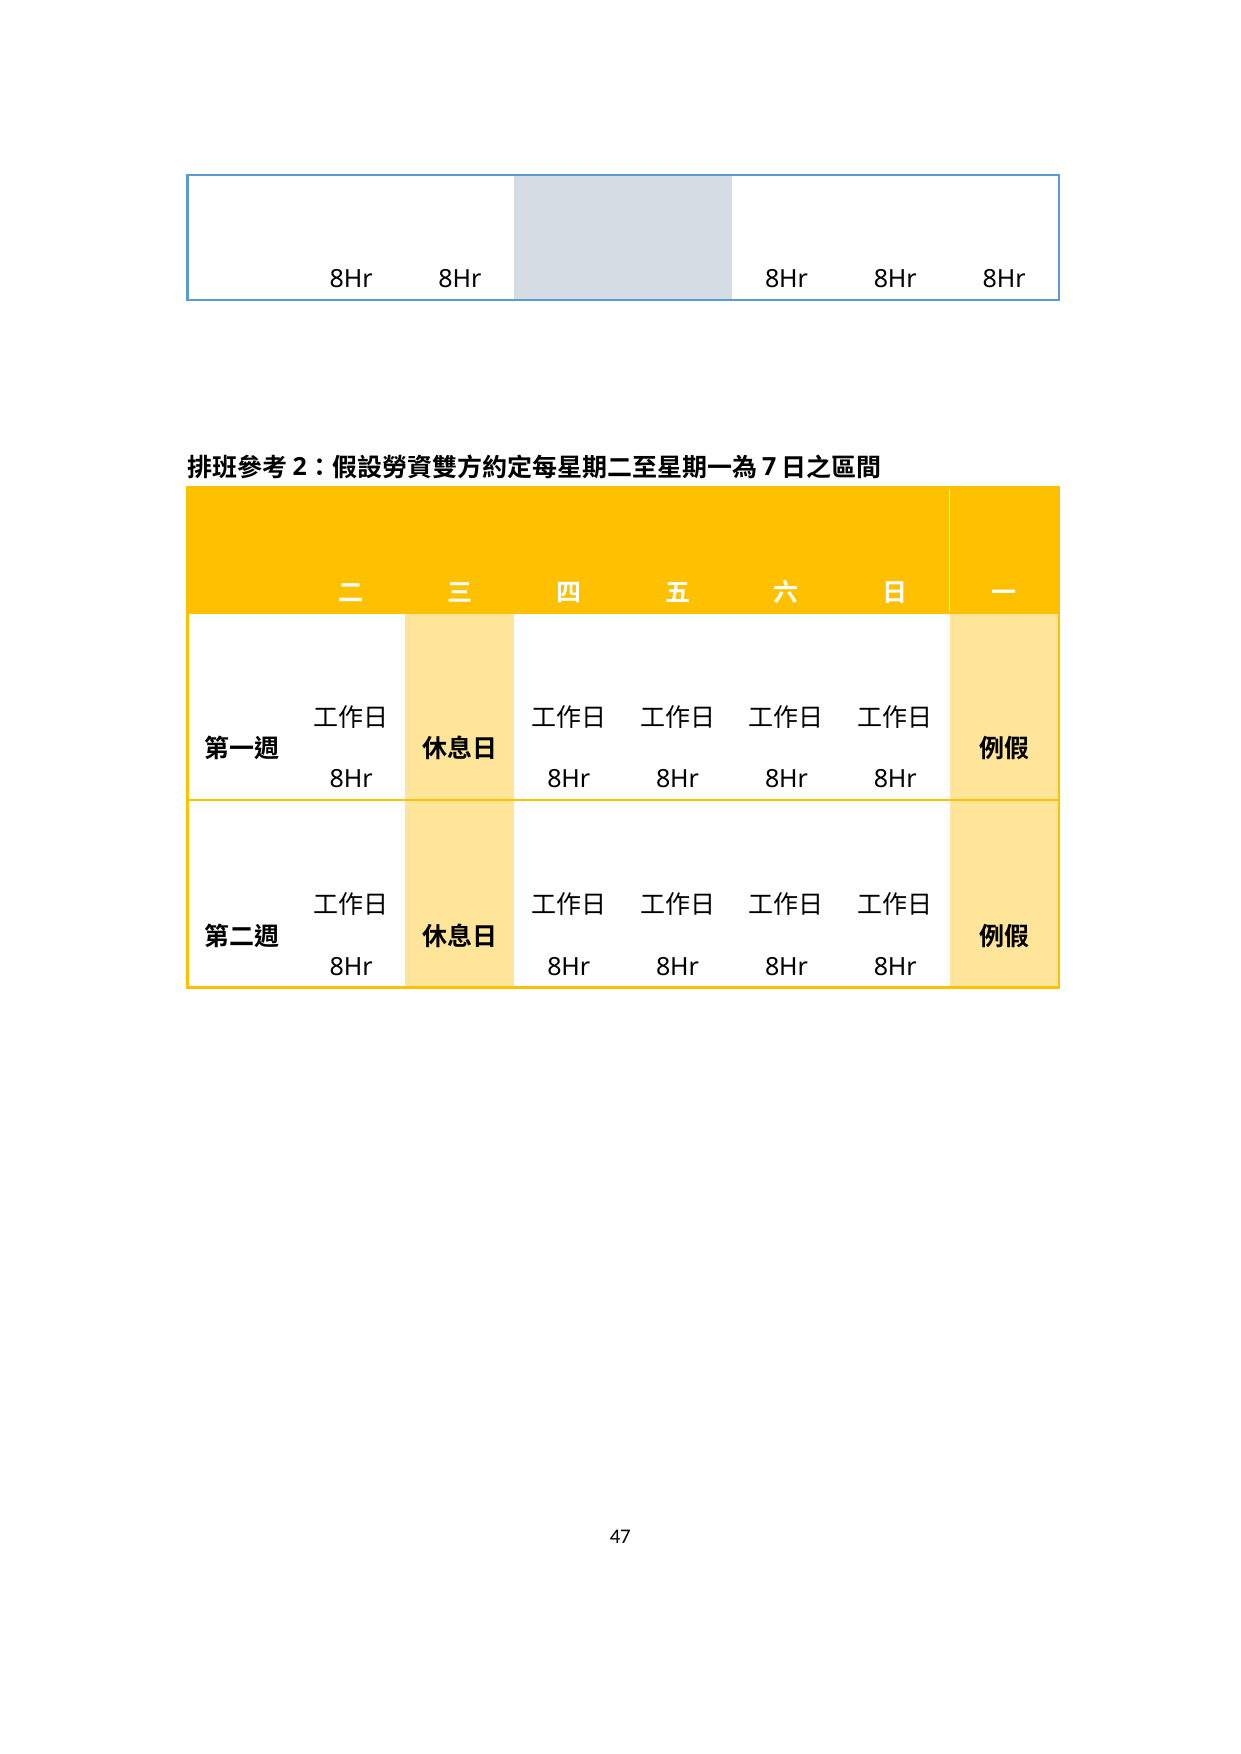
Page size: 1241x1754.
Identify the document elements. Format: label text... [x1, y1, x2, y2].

table_header 三 [405, 489, 514, 611]
table_cell 例假 [950, 801, 1058, 986]
table_cell [623, 176, 732, 299]
table_cell 8Hr [841, 176, 949, 299]
table_cell 第一週 [189, 614, 296, 799]
table_cell 8Hr [405, 176, 514, 299]
table_cell 工作日 8Hr [732, 614, 841, 799]
table_cell 工作日 8Hr [623, 801, 732, 986]
table_cell 8Hr [950, 176, 1058, 299]
table_header 日 [841, 489, 949, 611]
table_header 六 [732, 489, 841, 611]
table_cell 工作日 8Hr [732, 801, 841, 986]
table_cell 工作日 8Hr [841, 614, 949, 799]
table_cell [514, 176, 623, 299]
table_cell 工作日 8Hr [514, 614, 623, 799]
table_header 四 [514, 489, 623, 611]
table_cell 第二週 [189, 801, 296, 986]
table_cell 例假 [950, 614, 1058, 799]
table_cell 工作日 8Hr [514, 801, 623, 986]
table_cell 8Hr [732, 176, 841, 299]
table_cell 休息日 [405, 801, 514, 986]
table_header 一 [950, 489, 1058, 611]
table_cell 工作日 8Hr [296, 801, 405, 986]
table_cell 8Hr [296, 176, 405, 299]
text 排班參考2：假設勞資雙方約定每星期二至星期一為7日之區間 [187, 424, 1053, 486]
table_cell 工作日 8Hr [623, 614, 732, 799]
table_header 五 [623, 489, 732, 611]
table_header [189, 489, 296, 611]
table_cell 休息日 [405, 614, 514, 799]
table_cell 工作日 8Hr [841, 801, 949, 986]
table_header 二 [296, 489, 405, 611]
table_cell [189, 176, 296, 299]
table_cell 工作日 8Hr [296, 614, 405, 799]
